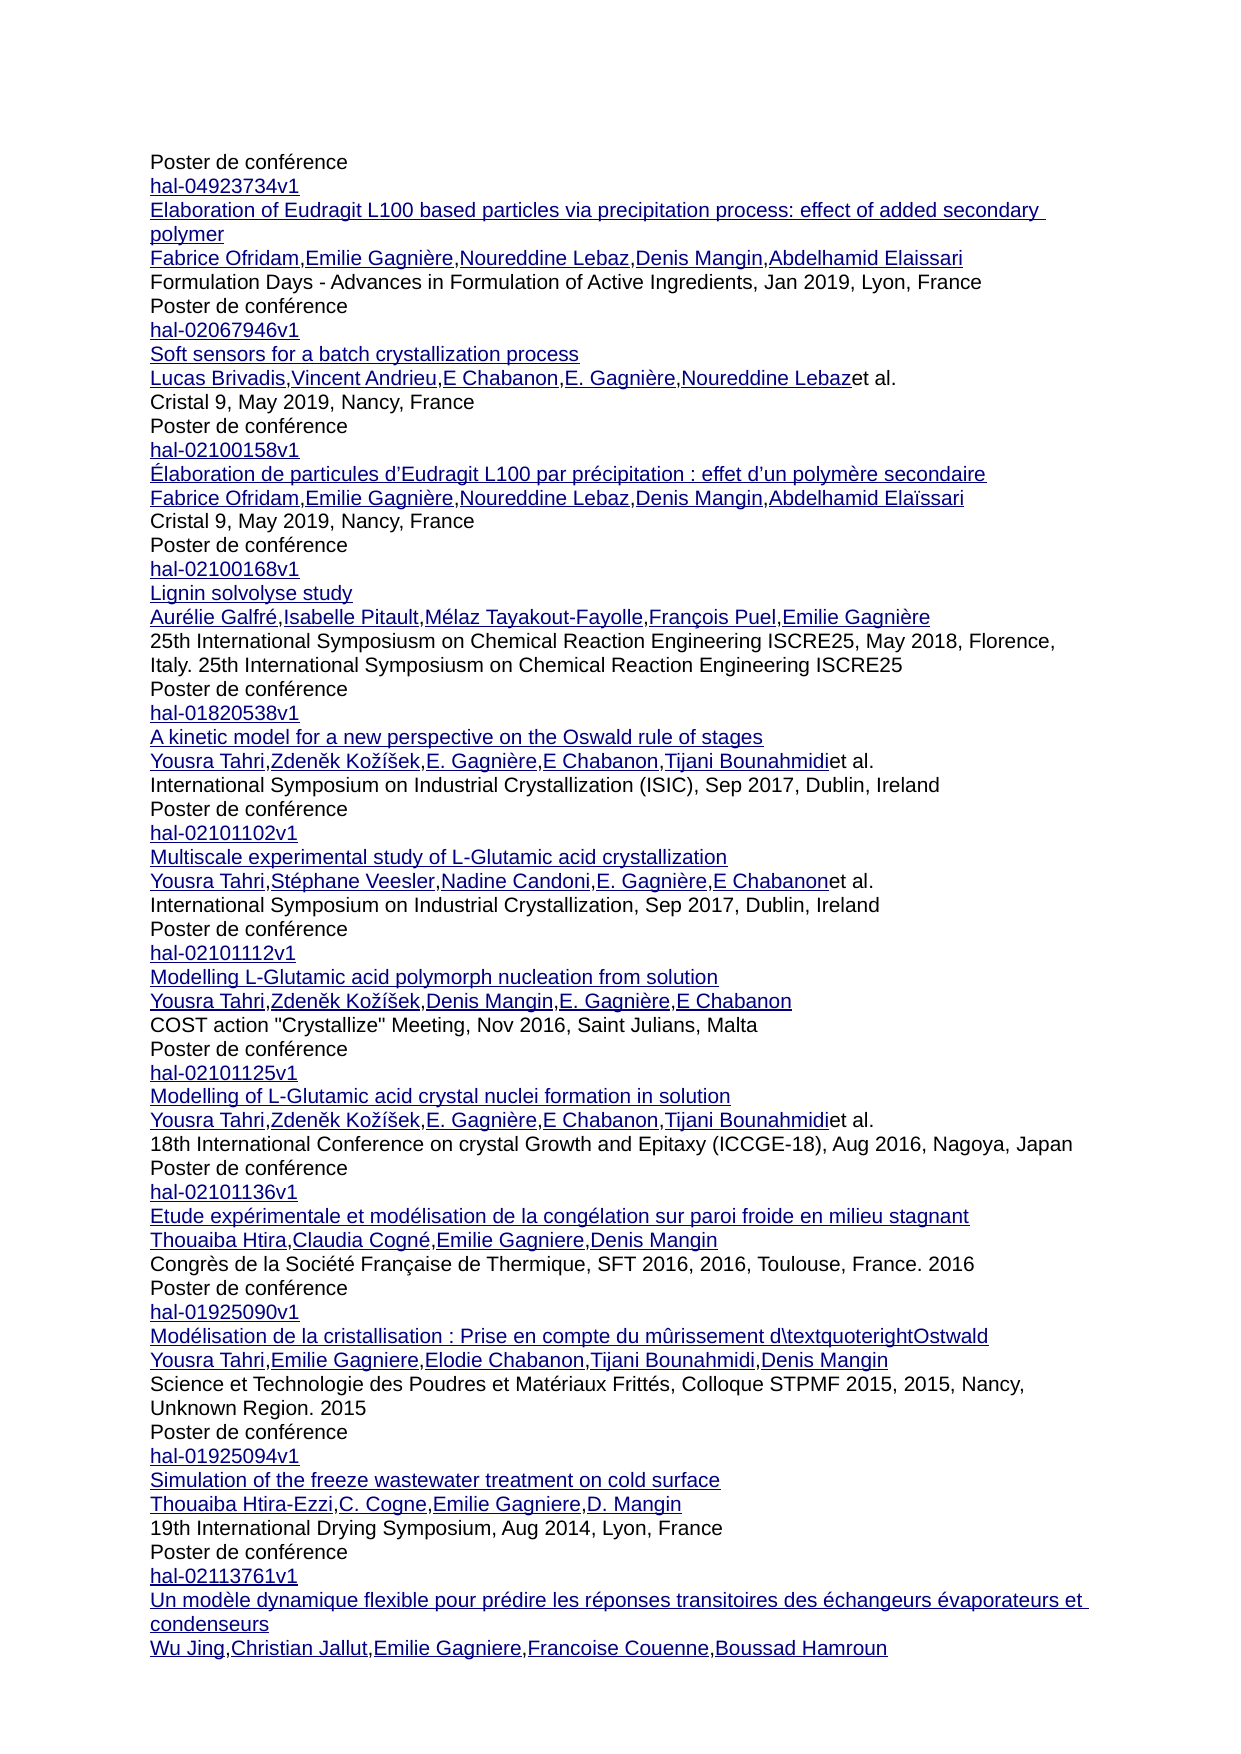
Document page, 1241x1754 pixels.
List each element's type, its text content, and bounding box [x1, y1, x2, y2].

table_cell A kinetic model for a new perspective on the Oswald rule of stages Yousra Tahri,Zdeněk Kožíšek,E. Gagnière,E Chabanon,Tijani Bounahmidiet al. International Symposium on Industrial Crystallization (ISIC), Sep 2017, Dublin, Ireland Poster de conférence hal-02101102v1 [150, 725, 1090, 845]
table_cell Poster de conférence hal-04923734v1 [150, 150, 1090, 198]
table_cell Etude expérimentale et modélisation de la congélation sur paroi froide en milieu stagnant Thouaiba Htira,Claudia Cogné,Emilie Gagniere,Denis Mangin Congrès de la Société Française de Thermique, SFT 2016, 2016, Toulouse, France. 2016 Poster de conférence hal-01925090v1 [150, 1204, 1090, 1324]
table_cell Modélisation de la cristallisation : Prise en compte du mûrissement d\textquoterightOstwald Yousra Tahri,Emilie Gagniere,Elodie Chabanon,Tijani Bounahmidi,Denis Mangin Science et Technologie des Poudres et Matériaux Frittés, Colloque STPMF 2015, 2015, Nancy, Unknown Region. 2015 Poster de conférence hal-01925094v1 [150, 1324, 1090, 1468]
table_cell Multiscale experimental study of L-Glutamic acid crystallization Yousra Tahri,Stéphane Veesler,Nadine Candoni,E. Gagnière,E Chabanonet al. International Symposium on Industrial Crystallization, Sep 2017, Dublin, Ireland Poster de conférence hal-02101112v1 [150, 845, 1090, 964]
table_cell Un modèle dynamique flexible pour prédire les réponses transitoires des échangeurs évaporateurs et condenseurs Wu Jing,Christian Jallut,Emilie Gagniere,Francoise Couenne,Boussad Hamroun [150, 1588, 1090, 1659]
table_cell Modelling L-Glutamic acid polymorph nucleation from solution Yousra Tahri,Zdeněk Kožíšek,Denis Mangin,E. Gagnière,E Chabanon COST action "Crystallize" Meeting, Nov 2016, Saint Julians, Malta Poster de conférence hal-02101125v1 [150, 965, 1090, 1084]
table_cell Elaboration of Eudragit L100 based particles via precipitation process: effect of added secondary polymer Fabrice Ofridam,Emilie Gagnière,Noureddine Lebaz,Denis Mangin,Abdelhamid Elaissari Formulation Days - Advances in Formulation of Active Ingredients, Jan 2019, Lyon, France Poster de conférence hal-02067946v1 [150, 198, 1090, 342]
table_cell Lignin solvolyse study Aurélie Galfré,Isabelle Pitault,Mélaz Tayakout-Fayolle,François Puel,Emilie Gagnière 25th International Symposiusm on Chemical Reaction Engineering ISCRE25, May 2018, Florence, Italy. 25th International Symposiusm on Chemical Reaction Engineering ISCRE25 Poster de conférence hal-01820538v1 [150, 581, 1090, 725]
table_cell Modelling of L-Glutamic acid crystal nuclei formation in solution Yousra Tahri,Zdeněk Kožíšek,E. Gagnière,E Chabanon,Tijani Bounahmidiet al. 18th International Conference on crystal Growth and Epitaxy (ICCGE-18), Aug 2016, Nagoya, Japan Poster de conférence hal-02101136v1 [150, 1084, 1090, 1204]
table_cell Élaboration de particules d’Eudragit L100 par précipitation : effet d’un polymère secondaire Fabrice Ofridam,Emilie Gagnière,Noureddine Lebaz,Denis Mangin,Abdelhamid Elaïssari Cristal 9, May 2019, Nancy, France Poster de conférence hal-02100168v1 [150, 461, 1090, 581]
table_cell Simulation of the freeze wastewater treatment on cold surface Thouaiba Htira-Ezzi,C. Cogne,Emilie Gagniere,D. Mangin 19th International Drying Symposium, Aug 2014, Lyon, France Poster de conférence hal-02113761v1 [150, 1468, 1090, 1587]
table_cell Soft sensors for a batch crystallization process Lucas Brivadis,Vincent Andrieu,E Chabanon,E. Gagnière,Noureddine Lebazet al. Cristal 9, May 2019, Nancy, France Poster de conférence hal-02100158v1 [150, 342, 1090, 461]
